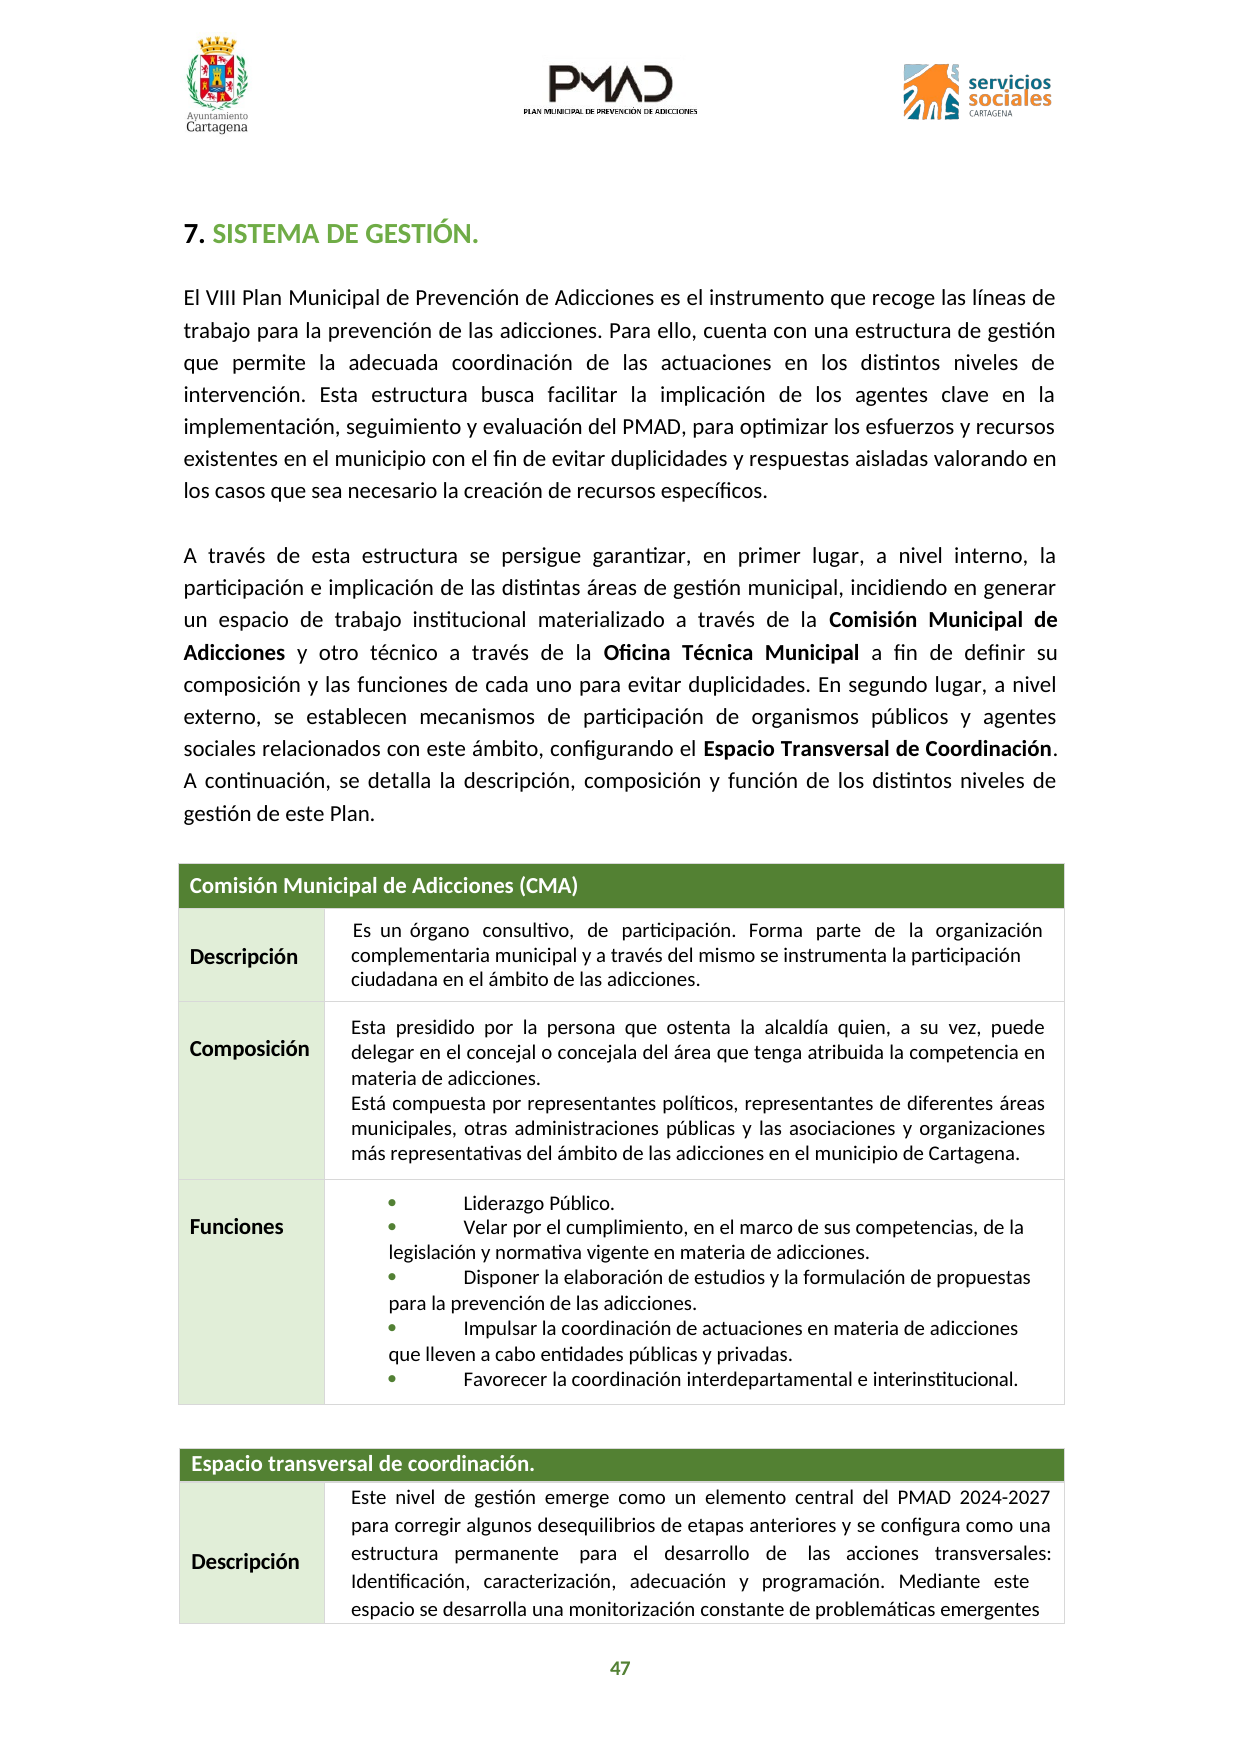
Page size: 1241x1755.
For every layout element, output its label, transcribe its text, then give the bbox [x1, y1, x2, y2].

table_cell Funciones [179, 1180, 324, 1404]
table_cell Descripción [179, 909, 324, 1001]
text El VIII Plan Municipal de Prevención de Adicciones es el instrumento que recoge las líneas de trabajo para la prevención de las adicciones. Para ello, cuenta con una estructura de gestión que permite la adecuada coordinación de las actuaciones en los distintos niveles de intervención. Esta estructura busca facilitar la implicación de los agentes clave en la implementación, seguimiento y evaluación del PMAD, para optimizar los esfuerzos y recursos existentes en el municipio con el fin de evitar duplicidades y respuestas aisladas valorando en los casos que sea necesario la creación de recursos específicos. [183, 283, 1057, 505]
table_cell Liderazgo Público. Velar por el cumplimiento, en el marco de sus competencias, de la legislación y normativa vigente en materia de adicciones. Disponer la elaboración de estudios y la formulación de propuestas para la prevención de las adicciones. Impulsar la coordinación de actuaciones en materia de adicciones que lleven a cabo entidades públicas y privadas. Favorecer la coordinación interdepartamental e interinstitucional. [325, 1180, 1064, 1404]
table_cell Composición [179, 1002, 324, 1179]
table_header Espacio transversal de coordinación. [180, 1449, 1064, 1481]
table_cell Este nivel de gestión emerge como un elemento central del PMAD 2024-2027 para corregir algunos desequilibrios de etapas anteriores y se configura como una estructura permanente para el desarrollo de las acciones transversales: Identificación, caracterización, adecuación y programación. Mediante este espacio se desarrolla una monitorización constante de problemáticas emergentes [325, 1483, 1064, 1623]
table_header Comisión Municipal de Adicciones (CMA) [179, 864, 1064, 908]
table_cell Es un órgano consultivo, de participación. Forma parte de la organización complementaria municipal y a través del mismo se instrumenta la participación ciudadana en el ámbito de las adicciones. [325, 909, 1064, 1001]
list SISTEMA DE GESTIÓN. [183, 215, 1241, 251]
table_cell Descripción [180, 1483, 324, 1623]
text A través de esta estructura se persigue garantizar, en primer lugar, a nivel interno, la participación e implicación de las distintas áreas de gestión municipal, incidiendo en generar un espacio de trabajo institucional materializado a través de la Comisión Municipal de Adicciones y otro técnico a través de la Oficina Técnica Municipal a fin de definir su composición y las funciones de cada uno para evitar duplicidades. En segundo lugar, a nivel externo, se establecen mecanismos de participación de organismos públicos y agentes sociales relacionados con este ámbito, configurando el Espacio Transversal de Coordinación. A continuación, se detalla la descripción, composición y función de los distintos niveles de gestión de este Plan. [183, 541, 1058, 827]
table_cell Esta presidido por la persona que ostenta la alcaldía quien, a su vez, puede delegar en el concejal o concejala del área que tenga atribuida la competencia en materia de adicciones. Está compuesta por representantes políticos, representantes de diferentes áreas municipales, otras administraciones públicas y las asociaciones y organizaciones más representativas del ámbito de las adicciones en el municipio de Cartagena. [325, 1002, 1064, 1179]
